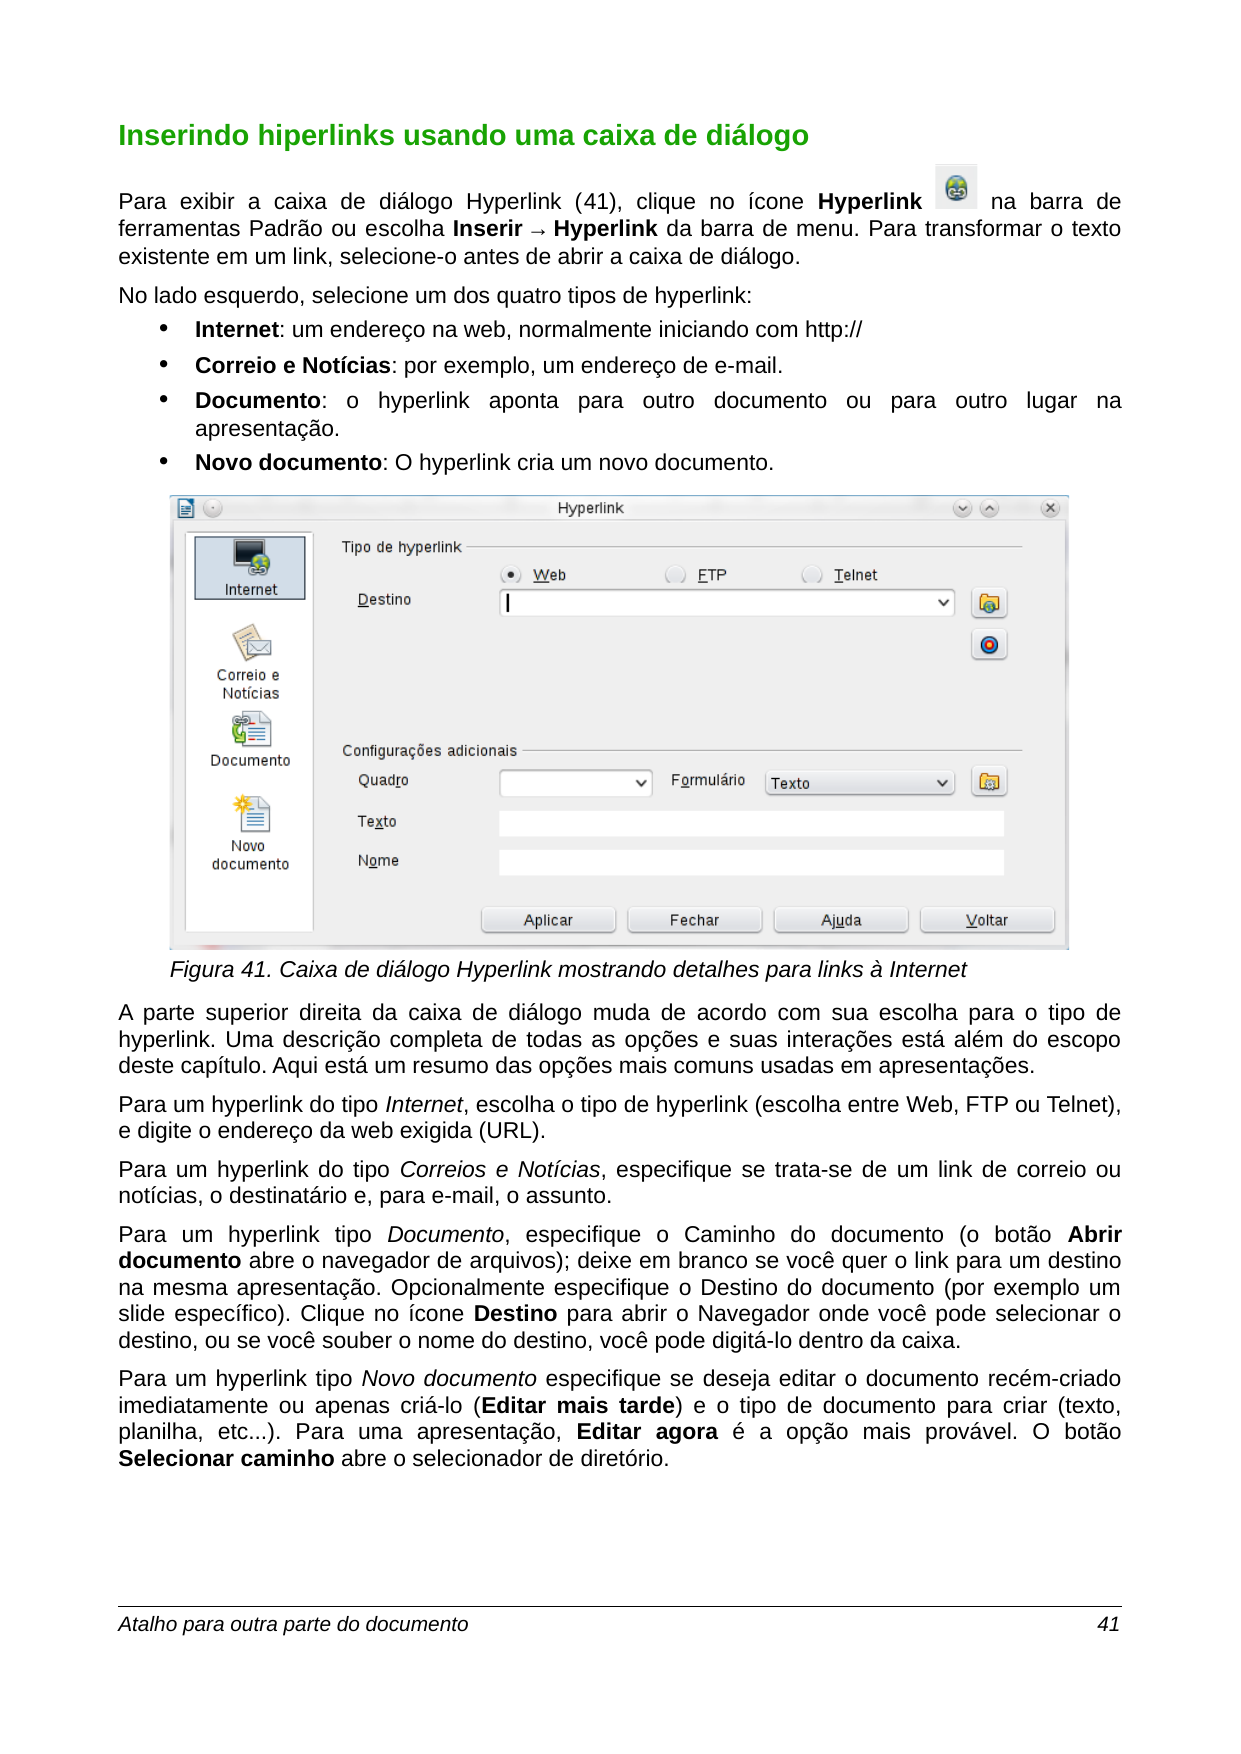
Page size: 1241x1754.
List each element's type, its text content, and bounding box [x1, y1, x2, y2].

picture [169, 495, 1070, 950]
text Para exibir a caixa de diálogo Hyperlink (Figura 41), clique no ícone Hyperlink na barra de ferramentas Padrão ou escolha Inserir → Hyperlink da barra de menu. Para transformar o texto existente em um link, selecione-o antes de abrir a caixa de diálogo. [118, 164, 1122, 269]
subtitle Inserindo hiperlinks usando uma caixa de diálogo [118, 118, 1122, 152]
text Para um hyperlink tipo Documento, especifique o Caminho do documento (o botão Abrir documento abre o navegador de arquivos); deixe em branco se você quer o link para um destino na mesma apresentação. Opcionalmente especifique o Destino do documento (por exemplo um slide específico). Clique no ícone Destino para abrir o Navegador onde você pode selecionar o destino, ou se você souber o nome do destino, você pode digitá-lo dentro da caixa. [118, 1221, 1122, 1353]
text Para um hyperlink tipo Novo documento especifique se deseja editar o documento recém-criado imediatamente ou apenas criá-lo (Editar mais tarde) e o tipo de documento para criar (texto, planilha, etc...). Para uma apresentação, Editar agora é a opção mais provável. O botão Selecionar caminho abre o selecionador de diretório. [118, 1365, 1122, 1471]
list Documento: o hyperlink aponta para outro documento ou para outro lugar na apresentação. [156, 385, 1122, 441]
text Para um hyperlink do tipo Internet, escolha o tipo de hyperlink (escolha entre Web, FTP ou Telnet), e digite o endereço da web exigida (URL). [118, 1091, 1122, 1143]
text Para um hyperlink do tipo Correios e Notícias, especifique se trata-se de um link de correio ou notícias, o destinatário e, para e-mail, o assunto. [118, 1156, 1122, 1209]
list Novo documento: O hyperlink cria um novo documento. [156, 447, 1122, 476]
list Correio e Notícias: por exemplo, um endereço de e-mail. [156, 350, 1122, 379]
list Internet: um endereço na web, normalmente iniciando com http:// [156, 314, 1122, 344]
list No lado esquerdo, selecione um dos quatro tipos de hyperlink: [118, 282, 1122, 308]
picture [935, 164, 978, 209]
text Figura 41. Caixa de diálogo Hyperlink mostrando detalhes para links à Internet [169, 956, 1071, 982]
text A parte superior direita da caixa de diálogo muda de acordo com sua escolha para o tipo de hyperlink. Uma descrição completa de todas as opções e suas interações está além do escopo deste capítulo. Aqui está um resumo das opções mais comuns usadas em apresentações. [118, 999, 1122, 1078]
